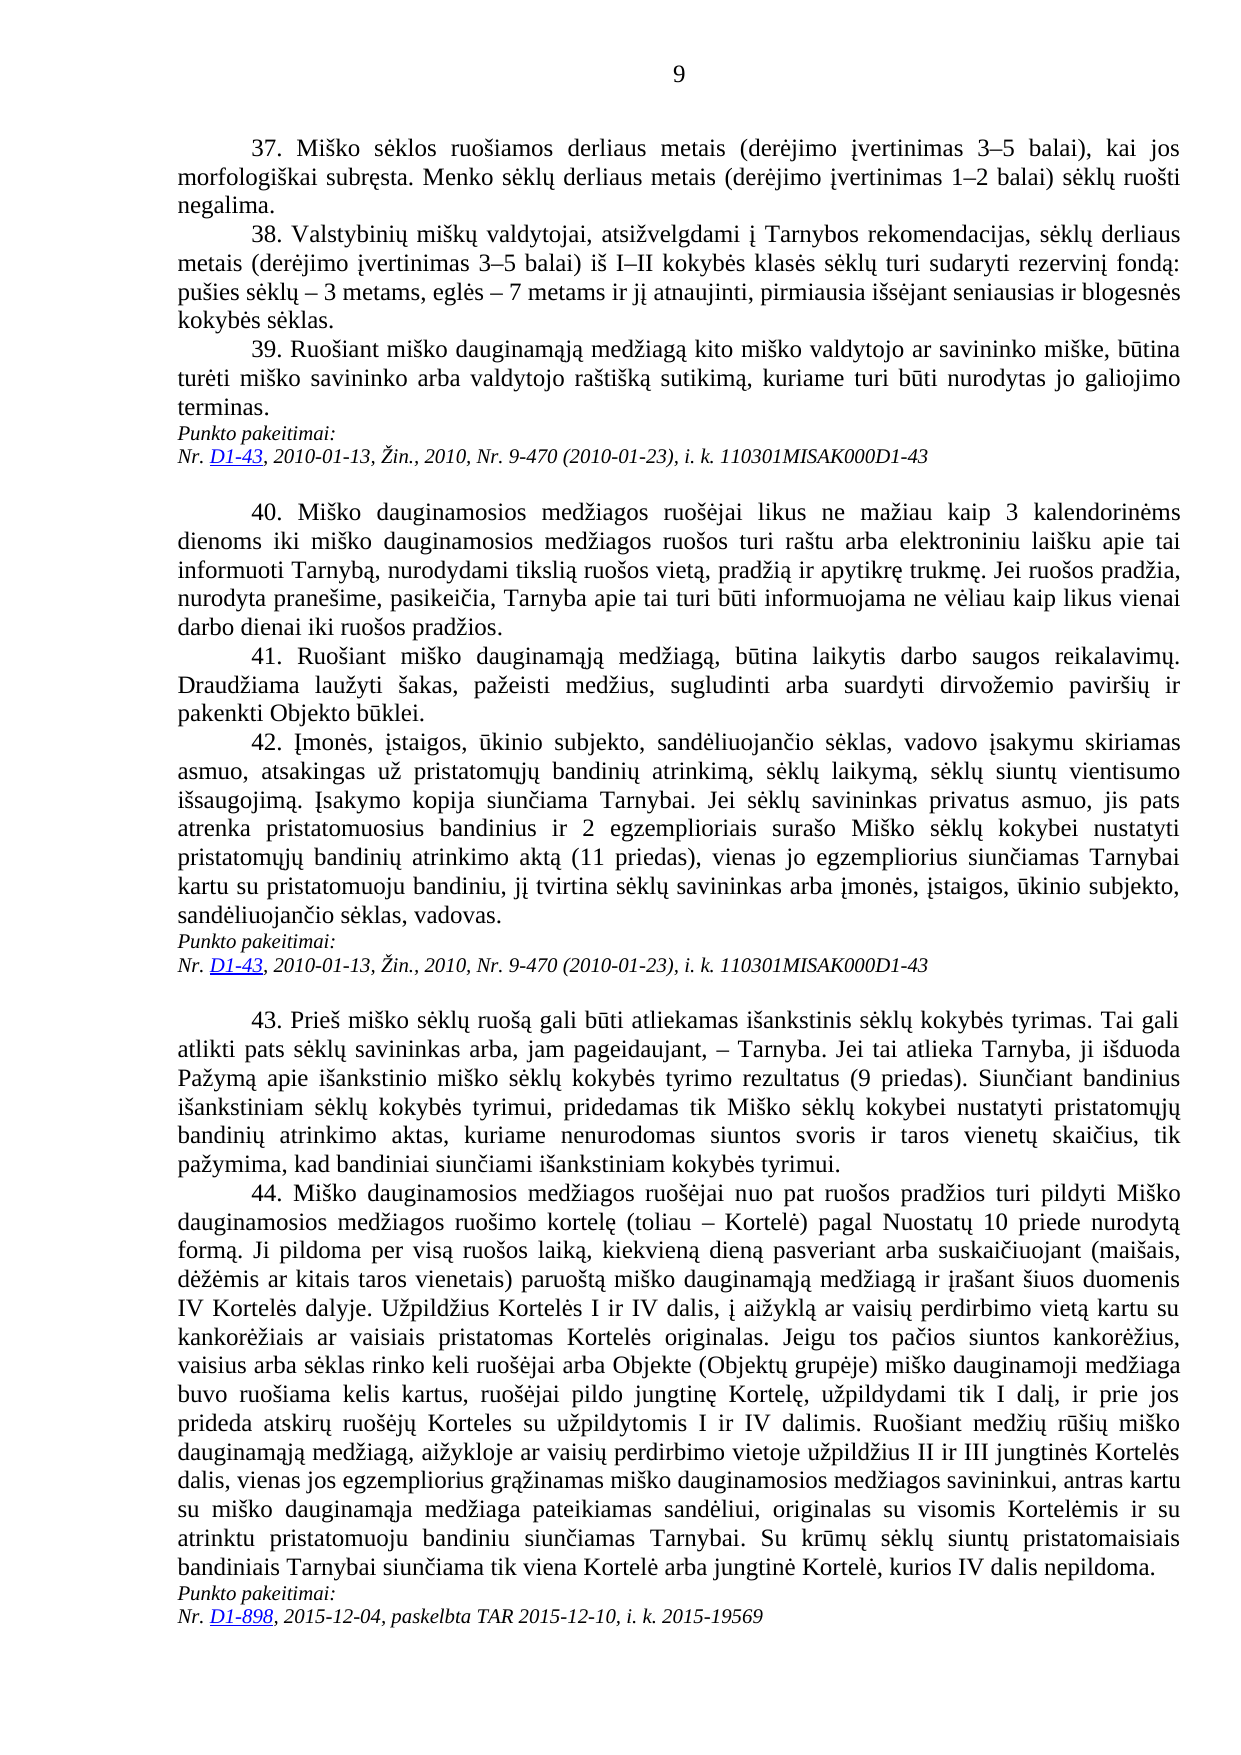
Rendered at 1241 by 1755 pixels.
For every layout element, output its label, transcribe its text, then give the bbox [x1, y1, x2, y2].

text Punkto pakeitimai: [177, 1580, 1181, 1604]
text 39. Ruošiant miško dauginamąją medžiagą kito miško valdytojo ar savininko miške, būtina turėti miško savininko arba valdytojo raštišką sutikimą, kuriame turi būti nurodytas jo galiojimo terminas. [177, 334, 1181, 420]
text 42. Įmonės, įstaigos, ūkinio subjekto, sandėliuojančio sėklas, vadovo įsakymu skiriamas asmuo, atsakingas už pristatomųjų bandinių atrinkimą, sėklų laikymą, sėklų siuntų vientisumo išsaugojimą. Įsakymo kopija siunčiama Tarnybai. Jei sėklų savininkas privatus asmuo, jis pats atrenka pristatomuosius bandinius ir 2 egzemplioriais surašo Miško sėklų kokybei nustatyti pristatomųjų bandinių atrinkimo aktą (11 priedas), vienas jo egzempliorius siunčiamas Tarnybai kartu su pristatomuoju bandiniu, jį tvirtina sėklų savininkas arba įmonės, įstaigos, ūkinio subjekto, sandėliuojančio sėklas, vadovas. [177, 727, 1181, 928]
text Nr. D1-898, 2015-12-04, paskelbta TAR 2015-12-10, i. k. 2015-19569 [177, 1604, 1181, 1628]
text 37. Miško sėklos ruošiamos derliaus metais (derėjimo įvertinimas 3–5 balai), kai jos morfologiškai subręsta. Menko sėklų derliaus metais (derėjimo įvertinimas 1–2 balai) sėklų ruošti negalima. [177, 133, 1181, 219]
text Nr. D1-43, 2010-01-13, Žin., 2010, Nr. 9-470 (2010-01-23), i. k. 110301MISAK000D1-43 [177, 953, 1181, 977]
text Punkto pakeitimai: [177, 928, 1181, 953]
text 38. Valstybinių miškų valdytojai, atsižvelgdami į Tarnybos rekomendacijas, sėklų derliaus metais (derėjimo įvertinimas 3–5 balai) iš I–II kokybės klasės sėklų turi sudaryti rezervinį fondą: pušies sėklų – 3 metams, eglės – 7 metams ir jį atnaujinti, pirmiausia išsėjant seniausias ir blogesnės kokybės sėklas. [177, 219, 1181, 334]
text Nr. D1-43, 2010-01-13, Žin., 2010, Nr. 9-470 (2010-01-23), i. k. 110301MISAK000D1-43 [177, 444, 1181, 468]
text 43. Prieš miško sėklų ruošą gali būti atliekamas išankstinis sėklų kokybės tyrimas. Tai gali atlikti pats sėklų savininkas arba, jam pageidaujant, – Tarnyba. Jei tai atlieka Tarnyba, ji išduoda Pažymą apie išankstinio miško sėklų kokybės tyrimo rezultatus (9 priedas). Siunčiant bandinius išankstiniam sėklų kokybės tyrimui, pridedamas tik Miško sėklų kokybei nustatyti pristatomųjų bandinių atrinkimo aktas, kuriame nenurodomas siuntos svoris ir taros vienetų skaičius, tik pažymima, kad bandiniai siunčiami išankstiniam kokybės tyrimui. [177, 1005, 1181, 1178]
text 41. Ruošiant miško dauginamąją medžiagą, būtina laikytis darbo saugos reikalavimų. Draudžiama laužyti šakas, pažeisti medžius, sugludinti arba suardyti dirvožemio paviršių ir pakenkti Objekto būklei. [177, 641, 1181, 727]
text 44. Miško dauginamosios medžiagos ruošėjai nuo pat ruošos pradžios turi pildyti Miško dauginamosios medžiagos ruošimo kortelę (toliau – Kortelė) pagal Nuostatų 10 priede nurodytą formą. Ji pildoma per visą ruošos laiką, kiekvieną dieną pasveriant arba suskaičiuojant (maišais, dėžėmis ar kitais taros vienetais) paruoštą miško dauginamąją medžiagą ir įrašant šiuos duomenis IV Kortelės dalyje. Užpildžius Kortelės I ir IV dalis, į aižyklą ar vaisių perdirbimo vietą kartu su kankorėžiais ar vaisiais pristatomas Kortelės originalas. Jeigu tos pačios siuntos kankorėžius, vaisius arba sėklas rinko keli ruošėjai arba Objekte (Objektų grupėje) miško dauginamoji medžiaga buvo ruošiama kelis kartus, ruošėjai pildo jungtinę Kortelę, užpildydami tik I dalį, ir prie jos prideda atskirų ruošėjų Korteles su užpildytomis I ir IV dalimis. Ruošiant medžių rūšių miško dauginamąją medžiagą, aižykloje ar vaisių perdirbimo vietoje užpildžius II ir III jungtinės Kortelės dalis, vienas jos egzempliorius grąžinamas miško dauginamosios medžiagos savininkui, antras kartu su miško dauginamąja medžiaga pateikiamas sandėliui, originalas su visomis Kortelėmis ir su atrinktu pristatomuoju bandiniu siunčiamas Tarnybai. Su krūmų sėklų siuntų pristatomaisiais bandiniais Tarnybai siunčiama tik viena Kortelė arba jungtinė Kortelė, kurios IV dalis nepildoma. [177, 1178, 1181, 1580]
text 40. Miško dauginamosios medžiagos ruošėjai likus ne mažiau kaip 3 kalendorinėms dienoms iki miško dauginamosios medžiagos ruošos turi raštu arba elektroniniu laišku apie tai informuoti Tarnybą, nurodydami tikslią ruošos vietą, pradžią ir apytikrę trukmę. Jei ruošos pradžia, nurodyta pranešime, pasikeičia, Tarnyba apie tai turi būti informuojama ne vėliau kaip likus vienai darbo dienai iki ruošos pradžios. [177, 497, 1181, 641]
text Punkto pakeitimai: [177, 420, 1181, 444]
